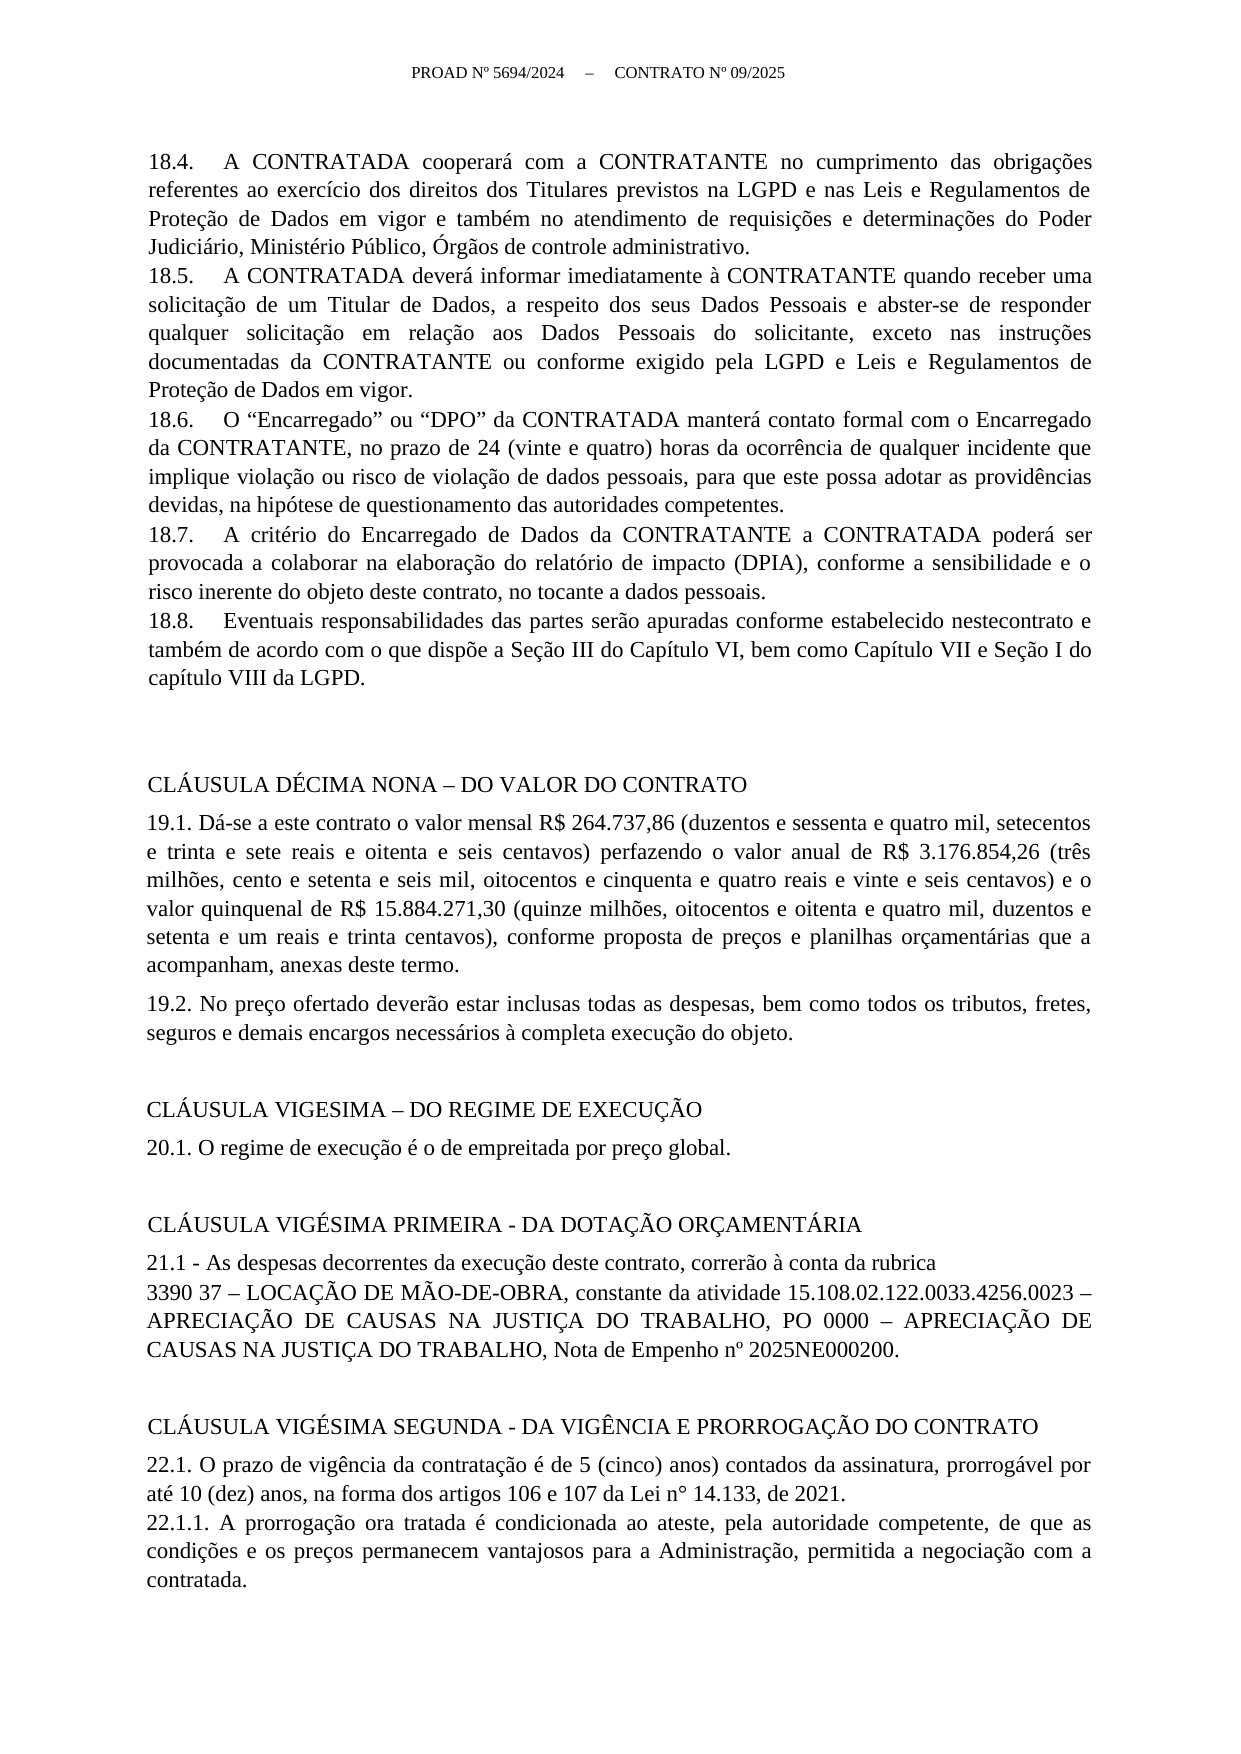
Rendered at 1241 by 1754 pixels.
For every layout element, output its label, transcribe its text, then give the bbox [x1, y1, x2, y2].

text 3390 37 – LOCAÇÃO DE MÃO-DE-OBRA, constante da atividade 15.108.02.122.0033.4256.0023 – APRECIAÇÃO DE CAUSAS NA JUSTIÇA DO TRABALHO, PO 0000 – APRECIAÇÃO DE CAUSAS NA JUSTIÇA DO TRABALHO, Nota de Empenho nº 2025NE000200. [146, 1279, 1093, 1362]
subtitle CLÁUSULA VIGÉSIMA PRIMEIRA - DA DOTAÇÃO ORÇAMENTÁRIA [147, 1211, 1093, 1238]
text 22.1.1. A prorrogação ora tratada é condicionada ao ateste, pela autoridade competente, de que as condições e os preços permanecem vantajosos para a Administração, permitida a negociação com a contratada. [146, 1509, 1093, 1592]
subtitle CLÁUSULA DÉCIMA NONA – DO VALOR DO CONTRATO [147, 771, 1093, 797]
list Eventuais responsabilidades das partes serão apuradas conforme estabelecido nestecontrato e também de acordo com o que dispõe a Seção III do Capítulo VI, bem como Capítulo VII e Seção I do capítulo VIII da LGPD. [148, 607, 1093, 691]
list O “Encarregado” ou “DPO” da CONTRATADA manterá contato formal com o Encarregado da CONTRATANTE, no prazo de 24 (vinte e quatro) horas da ocorrência de qualquer incidente que implique violação ou risco de violação de dados pessoais, para que este possa adotar as providências devidas, na hipótese de questionamento das autoridades competentes. [148, 406, 1093, 518]
list A CONTRATADA deverá informar imediatamente à CONTRATANTE quando receber uma solicitação de um Titular de Dados, a respeito dos seus Dados Pessoais e abster-se de responder qualquer solicitação em relação aos Dados Pessoais do solicitante, exceto nas instruções documentadas da CONTRATANTE ou conforme exigido pela LGPD e Leis e Regulamentos de Proteção de Dados em vigor. [148, 263, 1093, 403]
text 22.1. O prazo de vigência da contratação é de 5 (cinco) anos) contados da assinatura, prorrogável por até 10 (dez) anos, na forma dos artigos 106 e 107 da Lei n° 14.133, de 2021. [146, 1451, 1093, 1506]
text 20.1. O regime de execução é o de empreitada por preço global. [146, 1134, 1093, 1160]
list A critério do Encarregado de Dados da CONTRATANTE a CONTRATADA poderá ser provocada a colaborar na elaboração do relatório de impacto (DPIA), conforme a sensibilidade e o risco inerente do objeto deste contrato, no tocante a dados pessoais. [148, 521, 1093, 604]
text 19.2. No preço ofertado deverão estar inclusas todas as despesas, bem como todos os tributos, fretes, seguros e demais encargos necessários à completa execução do objeto. [146, 990, 1093, 1045]
subtitle CLÁUSULA VIGÉSIMA SEGUNDA - DA VIGÊNCIA E PRORROGAÇÃO DO CONTRATO [147, 1413, 1093, 1439]
list A CONTRATADA cooperará com a CONTRATANTE no cumprimento das obrigações referentes ao exercício dos direitos dos Titulares previstos na LGPD e nas Leis e Regulamentos de Proteção de Dados em vigor e também no atendimento de requisições e determinações do Poder Judiciário, Ministério Público, Órgãos de controle administrativo. [148, 148, 1093, 259]
text 21.1 - As despesas decorrentes da execução deste contrato, correrão à conta da rubrica [146, 1249, 1093, 1276]
text CLÁUSULA VIGESIMA – DO REGIME DE EXECUÇÃO [146, 1096, 1093, 1122]
text 19.1. Dá-se a este contrato o valor mensal R$ 264.737,86 (duzentos e sessenta e quatro mil, setecentos e trinta e sete reais e oitenta e seis centavos) perfazendo o valor anual de R$ 3.176.854,26 (três milhões, cento e setenta e seis mil, oitocentos e cinquenta e quatro reais e vinte e seis centavos) e o valor quinquenal de R$ 15.884.271,30 (quinze milhões, oitocentos e oitenta e quatro mil, duzentos e setenta e um reais e trinta centavos), conforme proposta de preços e planilhas orçamentárias que a acompanham, anexas deste termo. [146, 809, 1093, 978]
